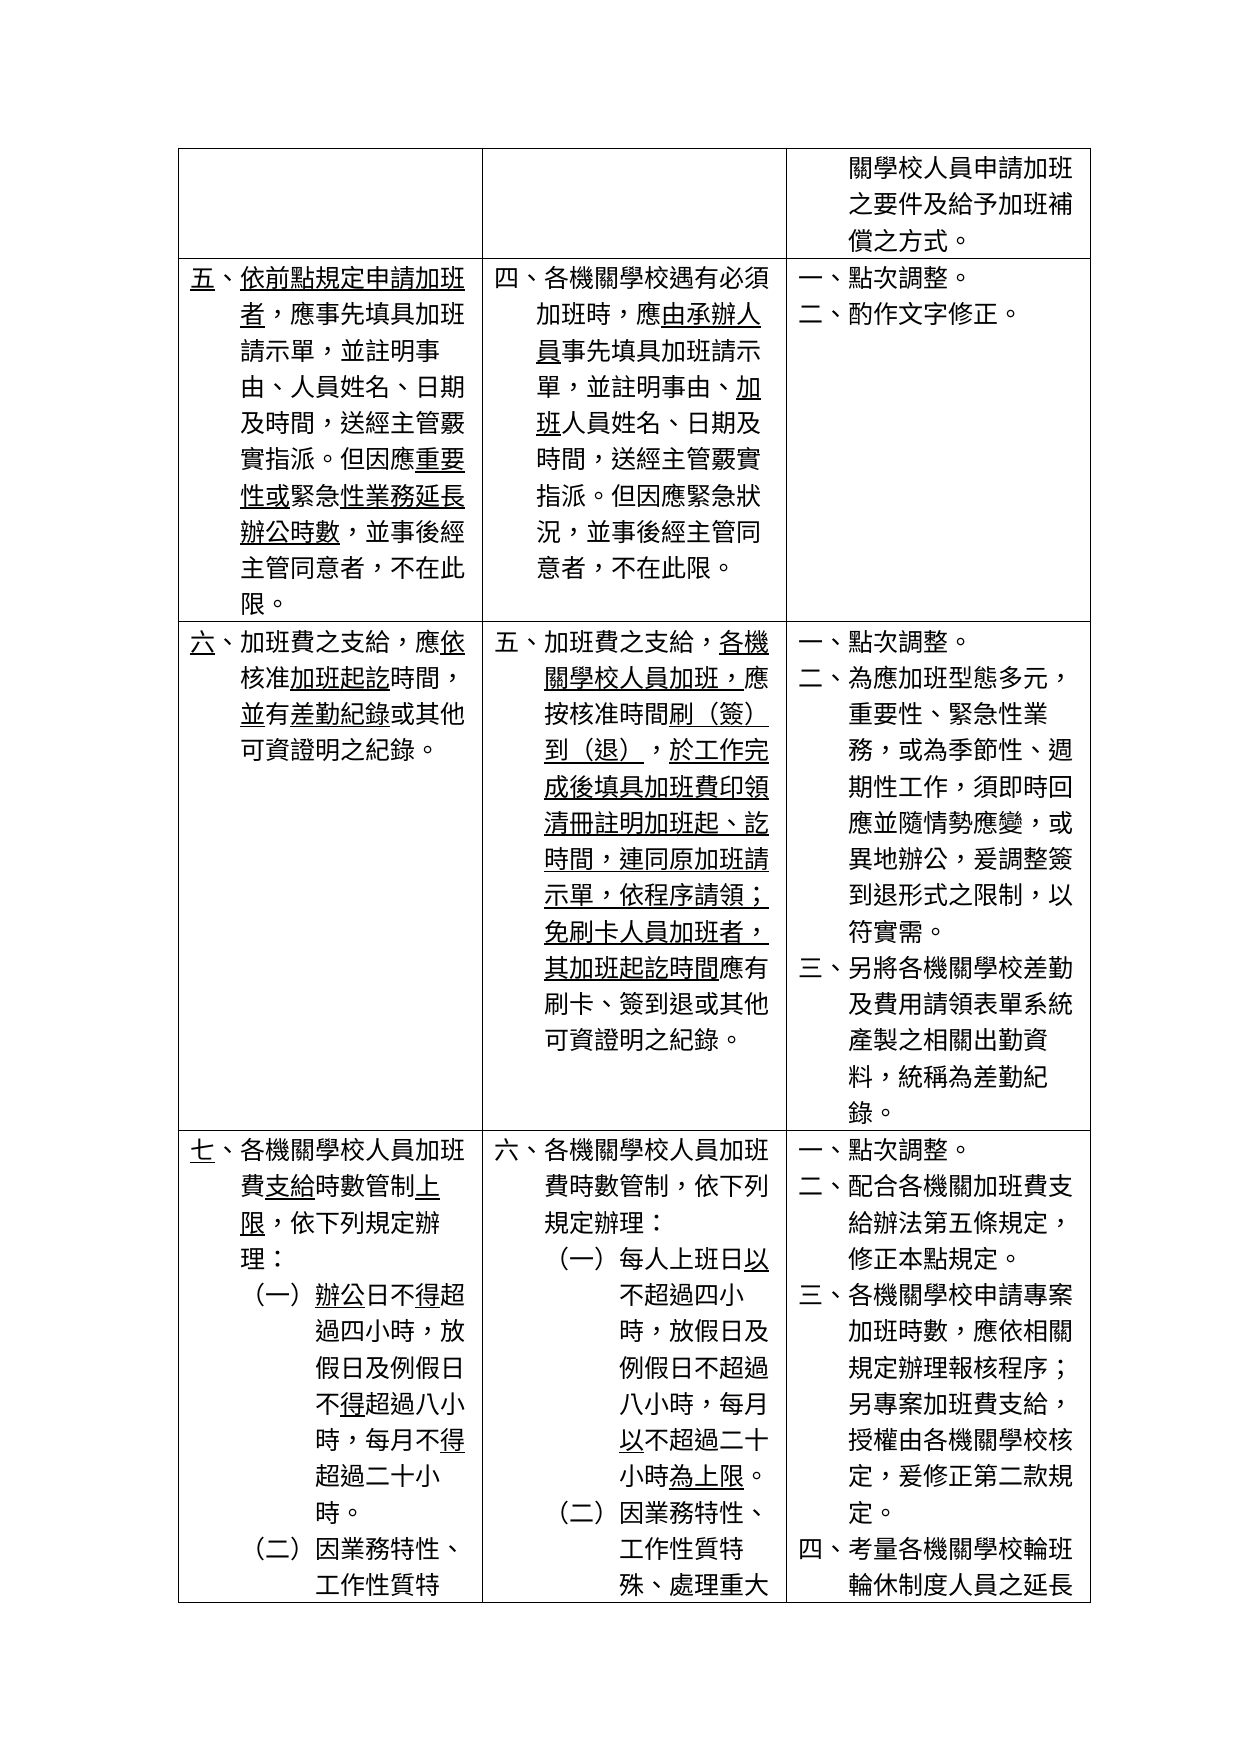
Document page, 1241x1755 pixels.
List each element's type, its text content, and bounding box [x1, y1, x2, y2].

table_cell 四、各機關學校遇有必須加班時，應由承辦人員事先填具加班請示單，並註明事由、加班人員姓名、日期及時間，送經主管覈實指派。但因應緊急狀況，並事後經主管同意者，不在此限。 [483, 259, 786, 621]
table_cell 五、加班費之支給，各機關學校人員加班，應按核准時間刷（簽）到（退），於工作完成後填具加班費印領清冊註明加班起、訖時間，連同原加班請示單，依程序請領；免刷卡人員加班者，其加班起訖時間應有刷卡、簽到退或其他可資證明之紀錄。 [483, 622, 786, 1129]
table_cell 一、點次調整。 二、為應加班型態多元，重要性、緊急性業務，或為季節性、週期性工作，須即時回應並隨情勢應變，或異地辦公，爰調整簽到退形式之限制，以符實需。 三、另將各機關學校差勤及費用請領表單系統產製之相關出勤資料，統稱為差勤紀錄。 [787, 622, 1090, 1129]
table_cell 一、點次調整。 二、酌作文字修正。 [787, 259, 1090, 621]
table_cell [179, 149, 482, 257]
table_cell [483, 149, 786, 257]
table_cell 六、加班費之支給，應依核准加班起訖時間，並有差勤紀錄或其他可資證明之紀錄。 [179, 622, 482, 1129]
table_cell 一、點次調整。 二、配合各機關加班費支給辦法第五條規定，修正本點規定。 三、各機關學校申請專案加班時數，應依相關規定辦理報核程序；另專案加班費支給，授權由各機關學校核定，爰修正第二款規定。 四、考量各機關學校輪班輪休制度人員之延長 [787, 1131, 1090, 1602]
table_cell 六、各機關學校人員加班費時數管制，依下列規定辦理： （一）每人上班日以不超過四小時，放假日及例假日不超過八小時，每月以不超過二十小時為上限。 （二）因業務特性、工作性質特殊、處理重大 [483, 1131, 786, 1602]
table_cell 七、各機關學校人員加班費支給時數管制上限，依下列規定辦理： （一）辦公日不得超過四小時，放假日及例假日不得超過八小時，每月不得超過二十小時。 （二）因業務特性、工作性質特 [179, 1131, 482, 1602]
table_cell 五、依前點規定申請加班者，應事先填具加班請示單，並註明事由、人員姓名、日期及時間，送經主管覈實指派。但因應重要性或緊急性業務延長辦公時數，並事後經主管同意者，不在此限。 [179, 259, 482, 621]
table_cell 關學校人員申請加班之要件及給予加班補償之方式。 [787, 149, 1090, 257]
